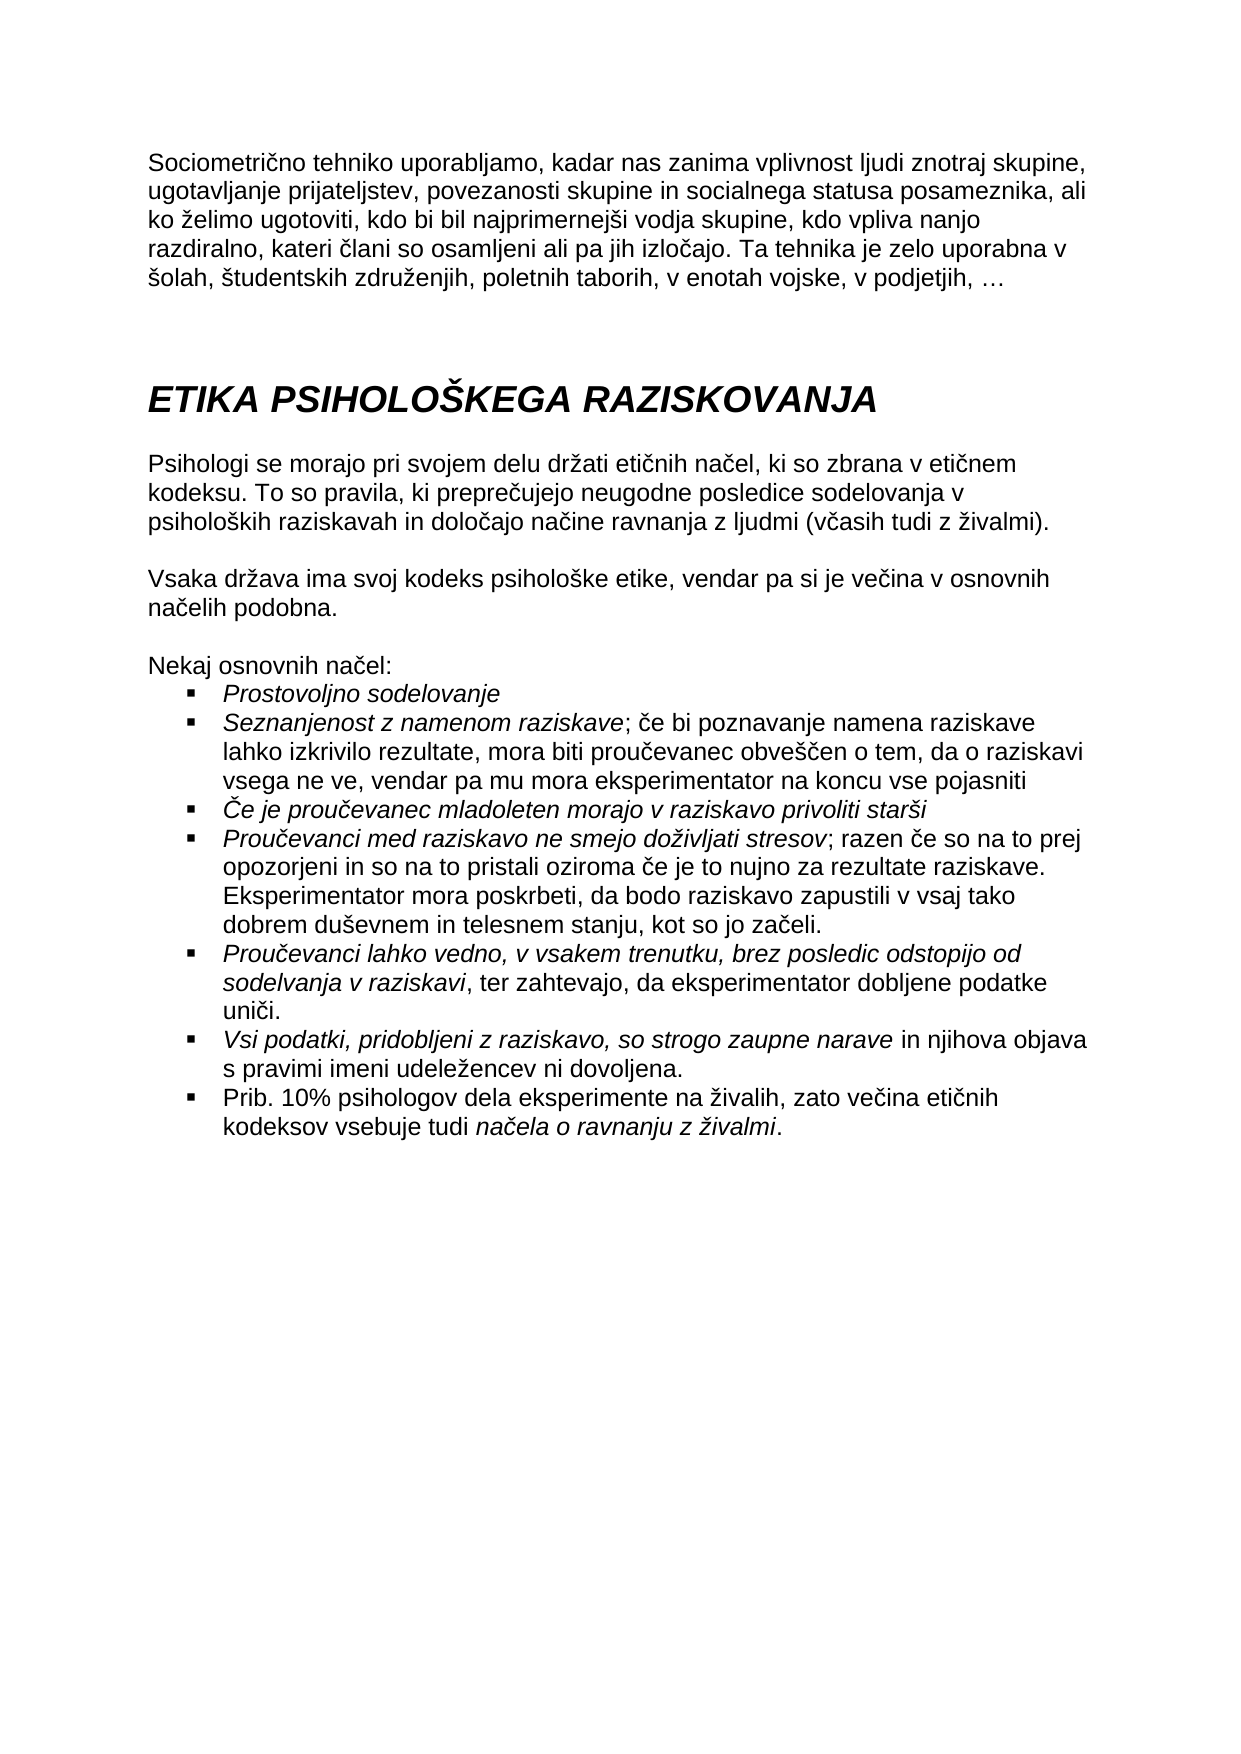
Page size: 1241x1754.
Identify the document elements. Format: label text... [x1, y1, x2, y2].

list Če je proučevanec mladoleten morajo v raziskavo privoliti starši [185, 795, 1093, 823]
list Prostovoljno sodelovanje [185, 679, 1093, 708]
text Psihologi se morajo pri svojem delu držati etičnih načel, ki so zbrana v etičnem kodeksu. To so pravila, ki preprečujejo neugodne posledice sodelovanja v psiholoških raziskavah in določajo načine ravnanja z ljudmi (včasih tudi z živalmi). [148, 449, 1093, 536]
text Vsaka država ima svoj kodeks psihološke etike, vendar pa si je večina v osnovnih načelih podobna. [148, 564, 1093, 622]
list Vsi podatki, pridobljeni z raziskavo, so strogo zaupne narave in njihova objava s pravimi imeni udeležencev ni dovoljena. [185, 1025, 1093, 1083]
text Nekaj osnovnih načel: [148, 651, 1093, 679]
list Prib. 10% psihologov dela eksperimente na živalih, zato večina etičnih kodeksov vsebuje tudi načela o ravnanju z živalmi. [185, 1083, 1093, 1140]
list Proučevanci lahko vedno, v vsakem trenutku, brez posledic odstopijo od sodelvanja v raziskavi, ter zahtevajo, da eksperimentator dobljene podatke uniči. [185, 939, 1093, 1025]
text Sociometrično tehniko uporabljamo, kadar nas zanima vplivnost ljudi znotraj skupine, ugotavljanje prijateljstev, povezanosti skupine in socialnega statusa posameznika, ali ko želimo ugotoviti, kdo bi bil najprimernejši vodja skupine, kdo vpliva nanjo razdiralno, kateri člani so osamljeni ali pa jih izločajo. Ta tehnika je zelo uporabna v šolah, študentskih združenjih, poletnih taborih, v enotah vojske, v podjetjih, … [148, 148, 1093, 291]
list Seznanjenost z namenom raziskave; če bi poznavanje namena raziskave lahko izkrivilo rezultate, mora biti proučevanec obveščen o tem, da o raziskavi vsega ne ve, vendar pa mu mora eksperimentator na koncu vse pojasniti [185, 708, 1093, 795]
text ETIKA PSIHOLOŠKEGA RAZISKOVANJA [148, 378, 1093, 421]
list Proučevanci med raziskavo ne smejo doživljati stresov; razen če so na to prej opozorjeni in so na to pristali oziroma če je to nujno za rezultate raziskave. Eksperimentator mora poskrbeti, da bodo raziskavo zapustili v vsaj tako dobrem duševnem in telesnem stanju, kot so jo začeli. [185, 823, 1093, 939]
